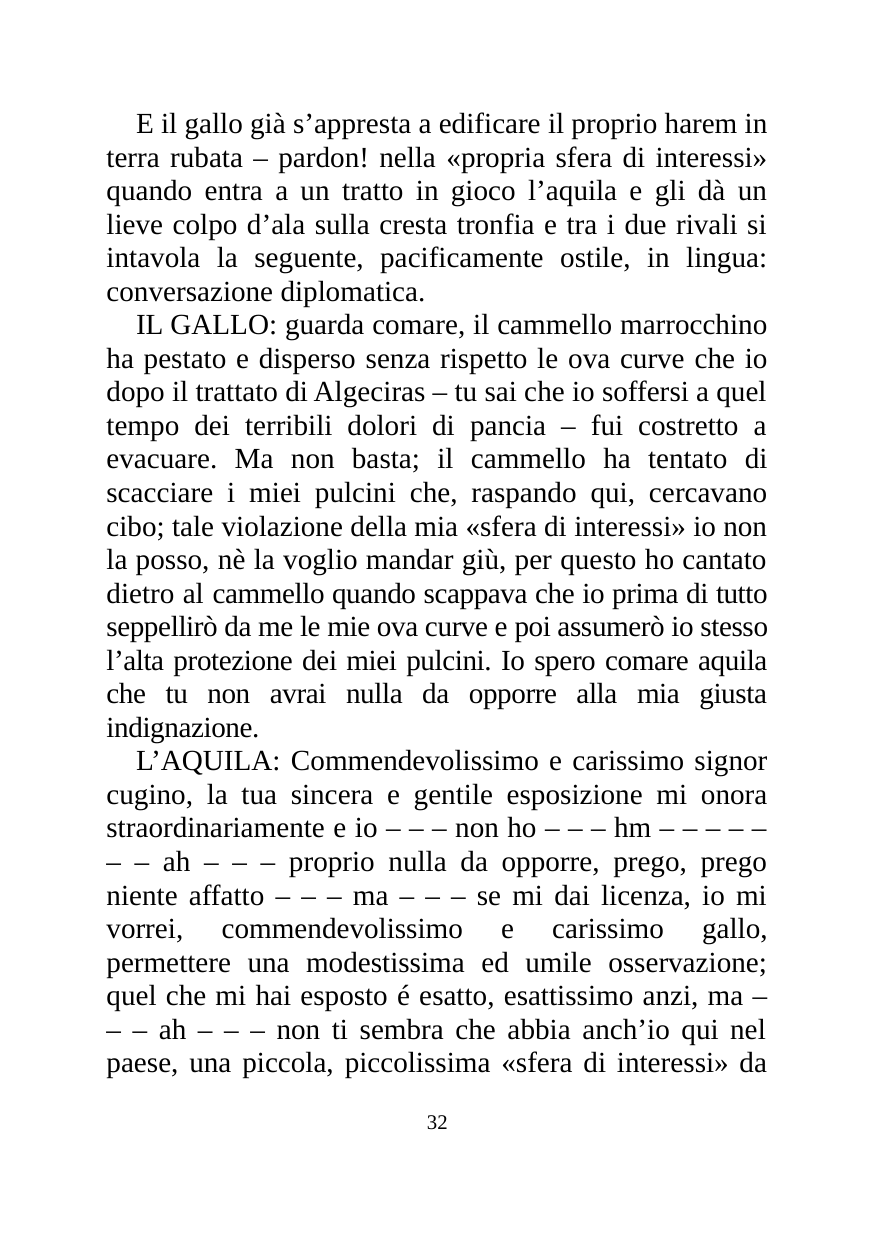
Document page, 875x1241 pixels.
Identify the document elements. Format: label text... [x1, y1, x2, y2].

text E il gallo già s’appresta a edificare il proprio harem in terra rubata – pardon! nella «propria sfera di interessi» quando entra a un tratto in gioco l’aquila e gli dà un lieve colpo d’ala sulla cresta tronfia e tra i due rivali si intavola la seguente, pacificamente ostile, in lingua: conversazione diplomatica. [106, 106, 768, 307]
text IL GALLO: guarda comare, il cammello marrocchino ha pestato e disperso senza rispetto le ova curve che io dopo il trattato di Algeciras – tu sai che io soffersi a quel tempo dei terribili dolori di pancia – fui costretto a evacuare. Ma non basta; il cammello ha tentato di scacciare i miei pulcini che, raspando qui, cercavano cibo; tale violazione della mia «sfera di interessi» io non la posso, nè la voglio mandar giù, per questo ho cantato dietro al cammello quando scappava che io prima di tutto seppellirò da me le mie ova curve e poi assumerò io stesso l’alta protezione dei miei pulcini. Io spero comare aquila che tu non avrai nulla da opporre alla mia giusta indignazione. [106, 307, 768, 743]
text L’AQUILA: Commendevolissimo e carissimo signor cugino, la tua sincera e gentile esposizione mi onora straordinariamente e io – – – non ho – – – hm – – – – – – – ah – – – proprio nulla da opporre, prego, prego niente affatto – – – ma – – – se mi dai licenza, io mi vorrei, commendevolissimo e carissimo gallo, permettere una modestissima ed umile osservazione; quel che mi hai esposto é esatto, esattissimo anzi, ma – – – ah – – – non ti sembra che abbia anch’io qui nel paese, una piccola, piccolissima «sfera di interessi» da [106, 743, 768, 1079]
